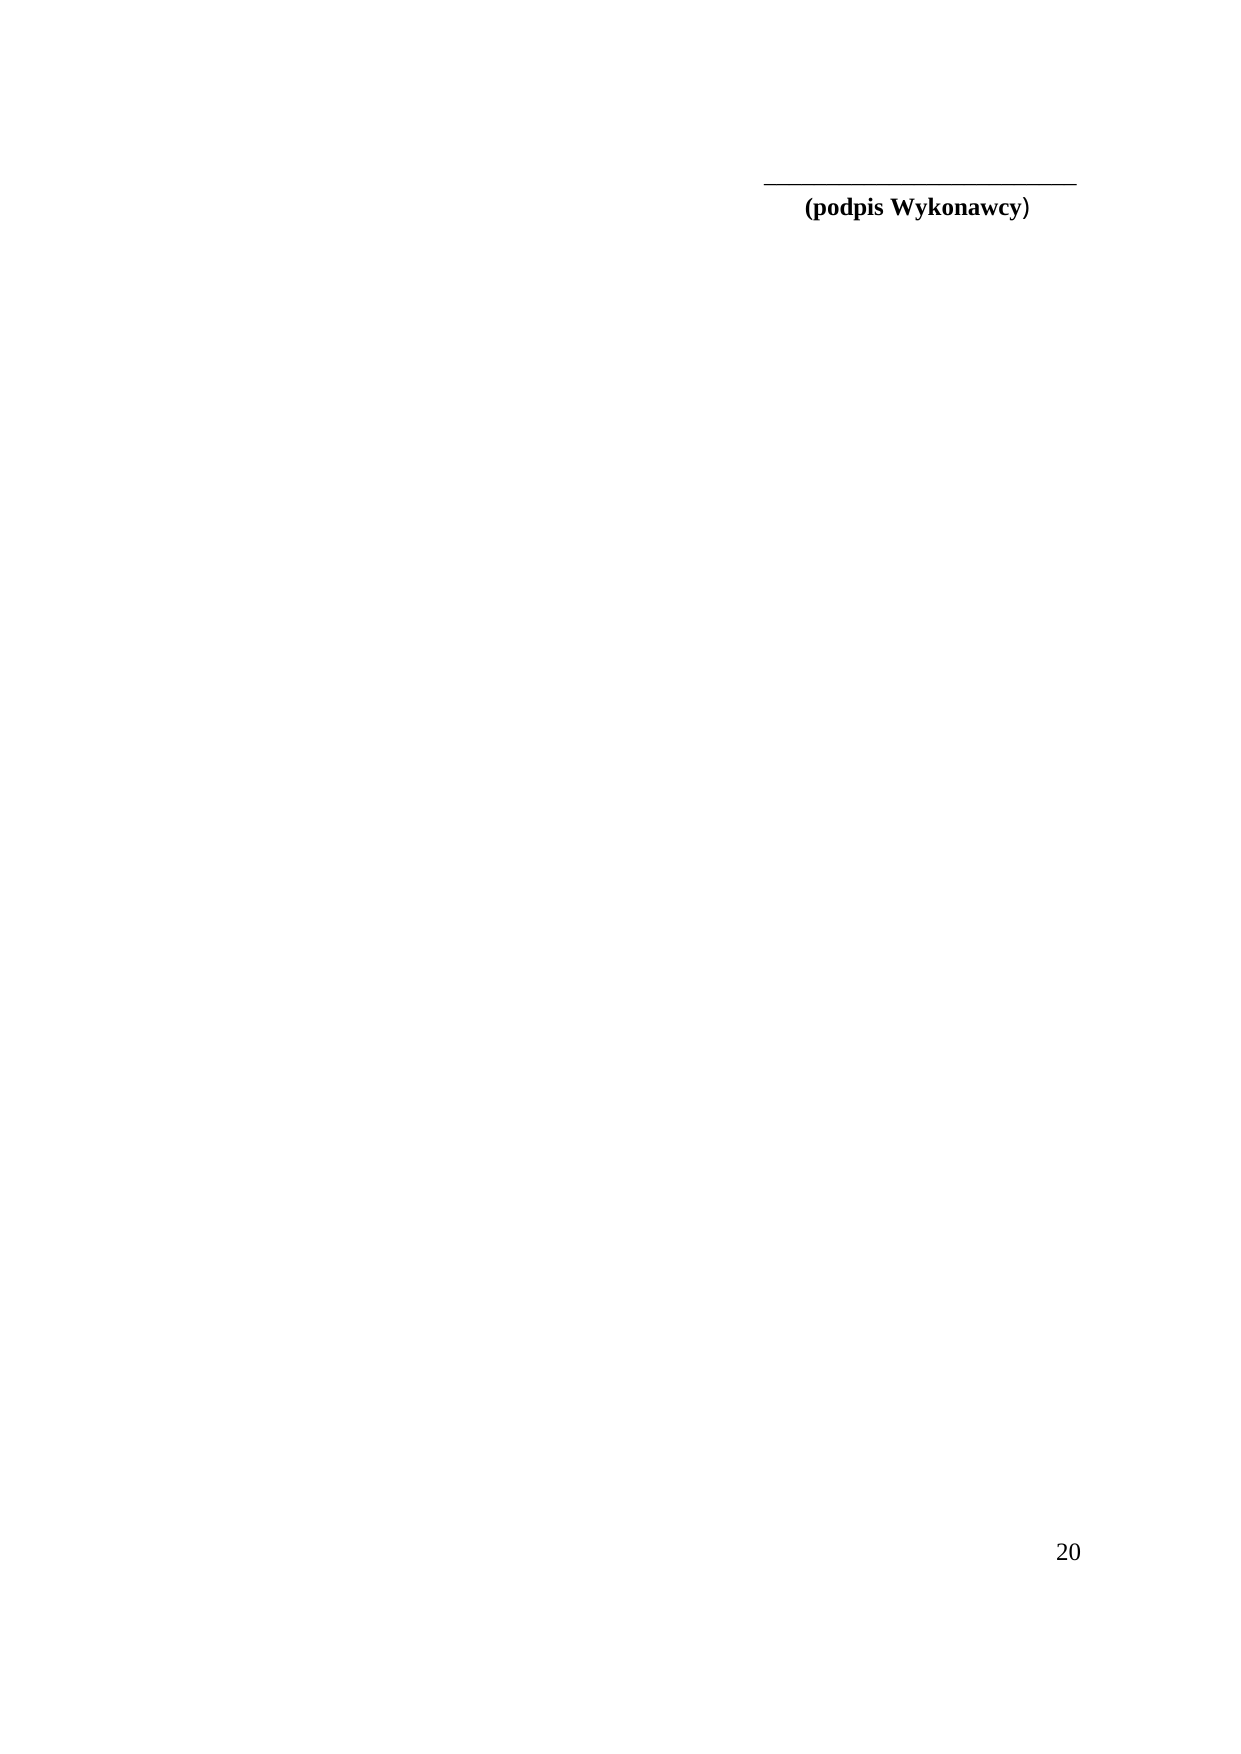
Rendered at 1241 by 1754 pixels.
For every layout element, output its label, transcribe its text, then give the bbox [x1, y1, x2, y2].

text _________________________ (podpis Wykonawcy) [759, 159, 1081, 222]
